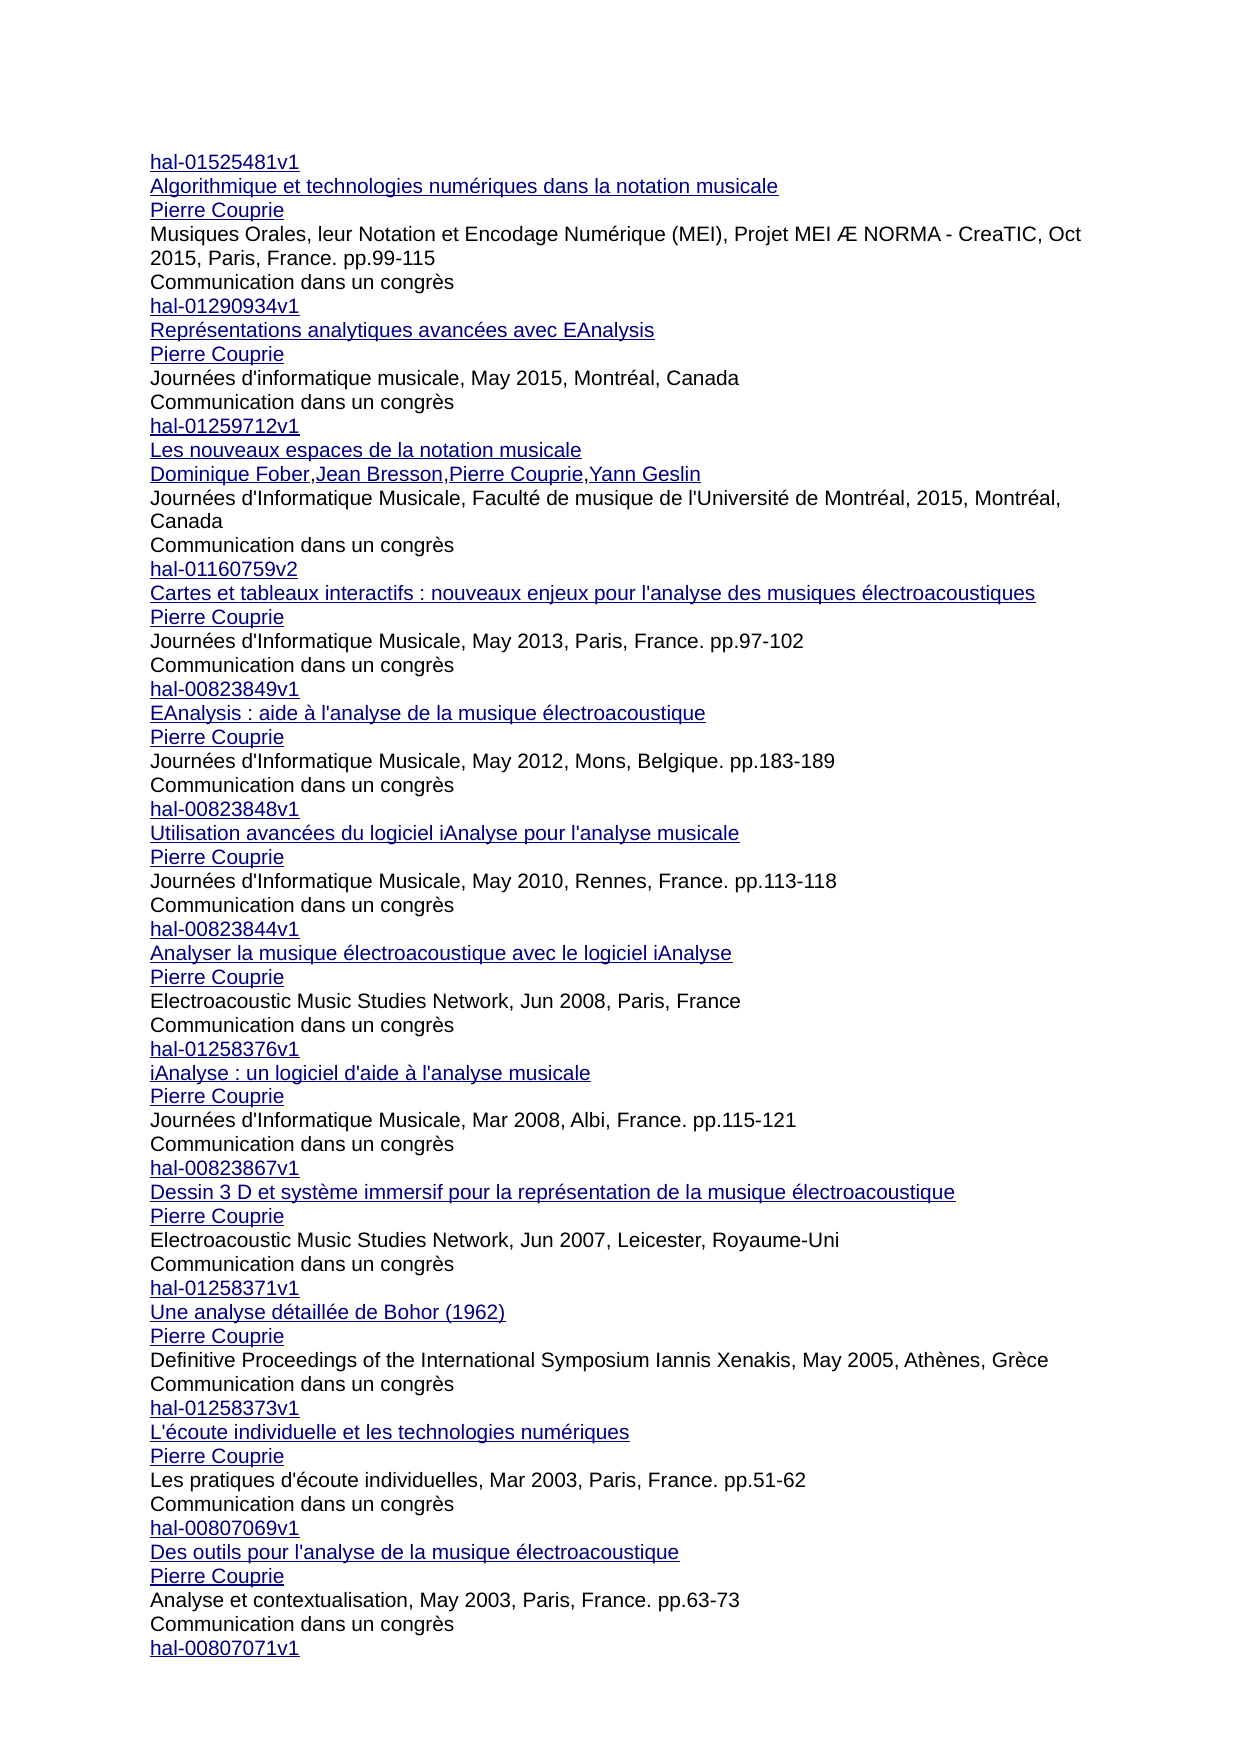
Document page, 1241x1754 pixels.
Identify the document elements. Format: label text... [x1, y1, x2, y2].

table_cell Analyser la musique électroacoustique avec le logiciel iAnalyse Pierre Couprie Electroacoustic Music Studies Network, Jun 2008, Paris, France Communication dans un congrès hal-01258376v1 [150, 941, 1090, 1060]
table_cell Les nouveaux espaces de la notation musicale Dominique Fober,Jean Bresson,Pierre Couprie,Yann Geslin Journées d'Informatique Musicale, Faculté de musique de l'Université de Montréal, 2015, Montréal, Canada Communication dans un congrès hal-01160759v2 [150, 438, 1090, 581]
table_cell Algorithmique et technologies numériques dans la notation musicale Pierre Couprie Musiques Orales, leur Notation et Encodage Numérique (MEI), Projet MEI Æ NORMA - CreaTIC, Oct 2015, Paris, France. pp.99-115 Communication dans un congrès hal-01290934v1 [150, 174, 1090, 318]
table_cell Utilisation avancées du logiciel iAnalyse pour l'analyse musicale Pierre Couprie Journées d'Informatique Musicale, May 2010, Rennes, France. pp.113-118 Communication dans un congrès hal-00823844v1 [150, 821, 1090, 941]
table_cell EAnalysis : aide à l'analyse de la musique électroacoustique Pierre Couprie Journées d'Informatique Musicale, May 2012, Mons, Belgique. pp.183-189 Communication dans un congrès hal-00823848v1 [150, 701, 1090, 821]
table_cell Des outils pour l'analyse de la musique électroacoustique Pierre Couprie Analyse et contextualisation, May 2003, Paris, France. pp.63-73 Communication dans un congrès hal-00807071v1 [150, 1540, 1090, 1659]
table_cell hal-01525481v1 [150, 150, 1090, 174]
table_cell L'écoute individuelle et les technologies numériques Pierre Couprie Les pratiques d'écoute individuelles, Mar 2003, Paris, France. pp.51-62 Communication dans un congrès hal-00807069v1 [150, 1420, 1090, 1539]
table_cell Représentations analytiques avancées avec EAnalysis Pierre Couprie Journées d'informatique musicale, May 2015, Montréal, Canada Communication dans un congrès hal-01259712v1 [150, 318, 1090, 437]
table_cell Cartes et tableaux interactifs : nouveaux enjeux pour l'analyse des musiques électroacoustiques Pierre Couprie Journées d'Informatique Musicale, May 2013, Paris, France. pp.97-102 Communication dans un congrès hal-00823849v1 [150, 581, 1090, 701]
table_cell iAnalyse : un logiciel d'aide à l'analyse musicale Pierre Couprie Journées d'Informatique Musicale, Mar 2008, Albi, France. pp.115-121 Communication dans un congrès hal-00823867v1 [150, 1060, 1090, 1180]
table_cell Une analyse détaillée de Bohor (1962) Pierre Couprie Definitive Proceedings of the International Symposium Iannis Xenakis, May 2005, Athènes, Grèce Communication dans un congrès hal-01258373v1 [150, 1300, 1090, 1420]
table_cell Dessin 3 D et système immersif pour la représentation de la musique électroacoustique Pierre Couprie Electroacoustic Music Studies Network, Jun 2007, Leicester, Royaume-Uni Communication dans un congrès hal-01258371v1 [150, 1180, 1090, 1300]
